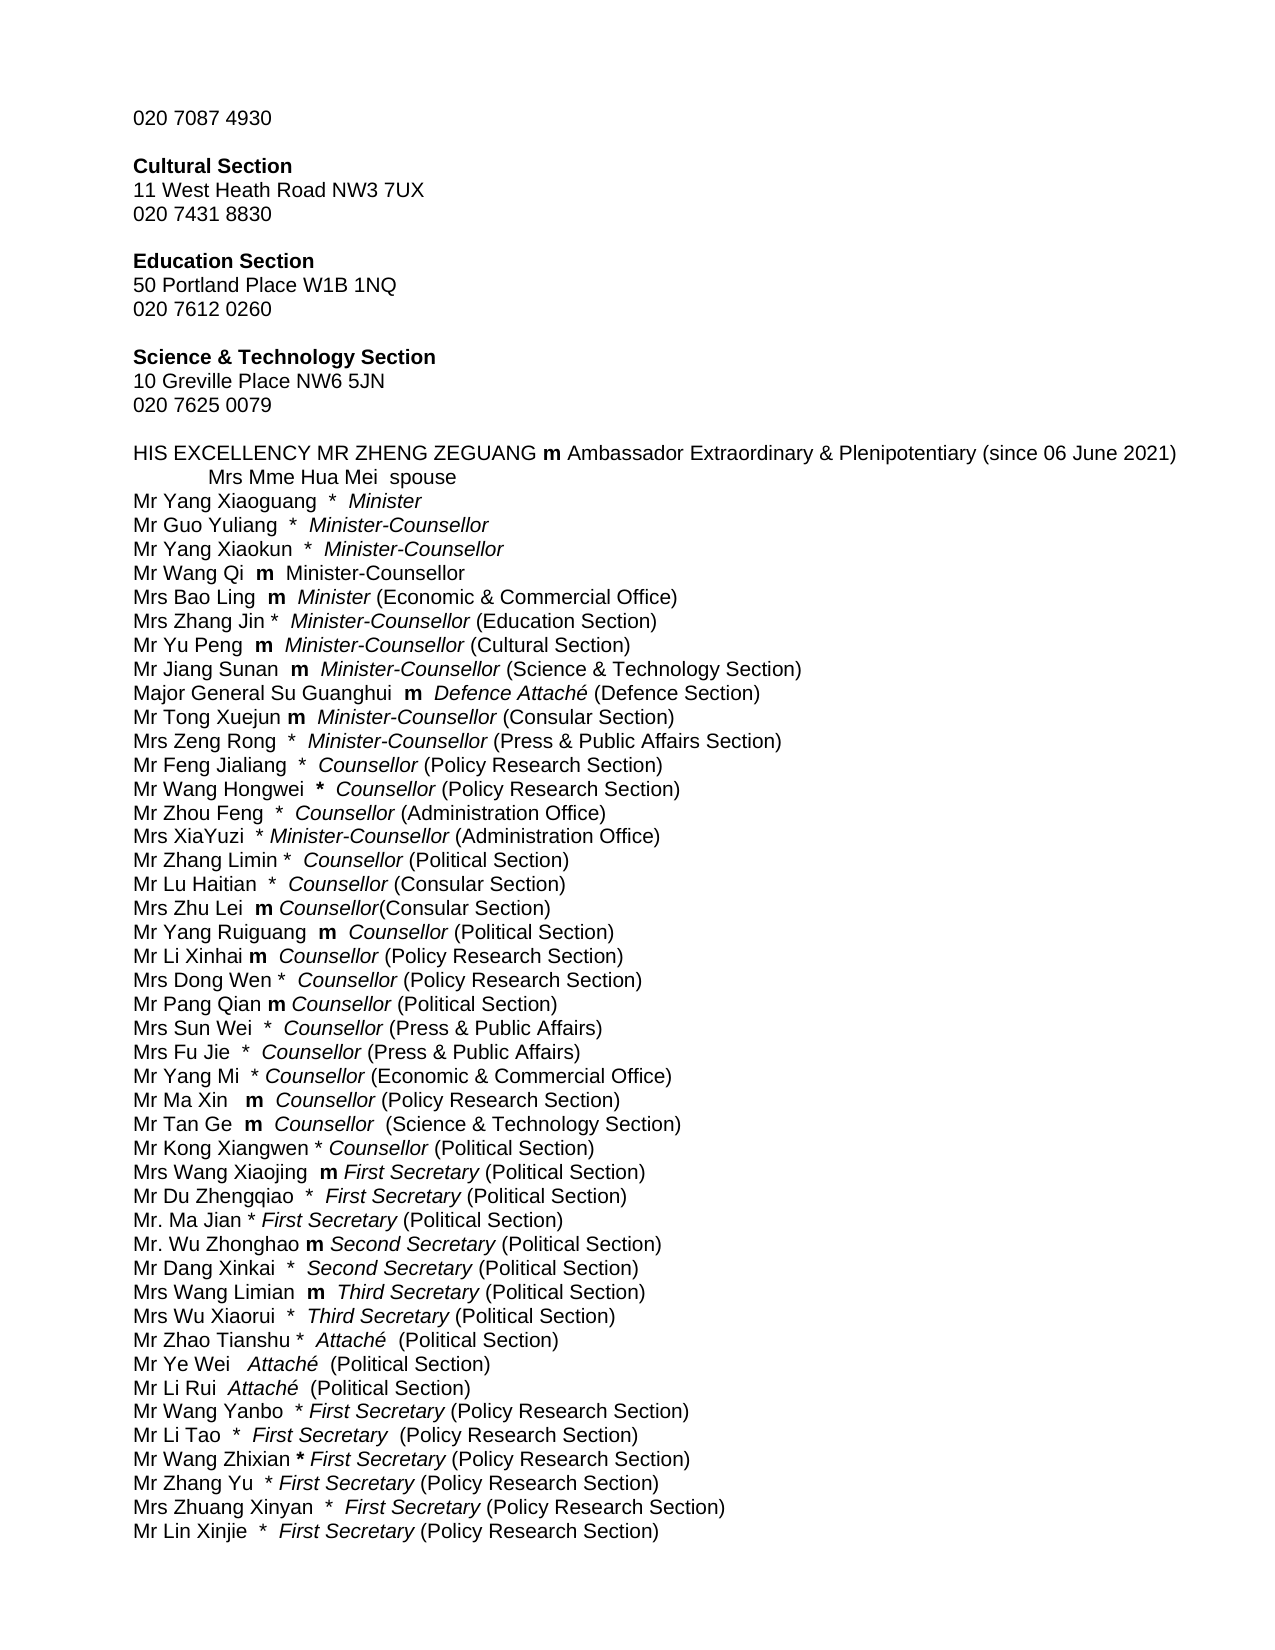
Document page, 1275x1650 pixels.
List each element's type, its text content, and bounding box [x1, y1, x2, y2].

text Mr Li Xinhai m Counsellor (Policy Research Section) [133, 944, 1181, 968]
text Mr Zhao Tianshu * Attaché (Political Section) [133, 1327, 1181, 1351]
text Mr. Ma Jian * First Secretary (Political Section) [133, 1208, 1181, 1232]
text Mr Lu Haitian * Counsellor (Consular Section) [133, 872, 1181, 896]
text Mr Ye Wei Attaché (Political Section) [133, 1351, 1181, 1375]
text Mr Yang Mi * Counsellor (Economic & Commercial Office) [133, 1064, 1181, 1088]
text Mr Ma Xin m Counsellor (Policy Research Section) [133, 1088, 1181, 1112]
text Mr Yang Ruiguang m Counsellor (Political Section) [133, 920, 1181, 944]
text Mrs Sun Wei * Counsellor (Press & Public Affairs) [133, 1016, 1181, 1040]
text Mrs Wu Xiaorui * Third Secretary (Political Section) [133, 1303, 1181, 1327]
text Mrs Mme Hua Mei spouse [133, 465, 1181, 489]
text Mr Li Tao * First Secretary (Policy Research Section) [133, 1423, 1181, 1447]
text Mrs Zhang Jin * Minister-Counsellor (Education Section) [133, 609, 1181, 633]
text Mr Yang Xiaokun * Minister-Counsellor [133, 537, 1181, 561]
text HIS EXCELLENCY MR ZHENG ZEGUANG m Ambassador Extraordinary & Plenipotentiary (since 06 June 2021) [133, 441, 1181, 465]
text Mr Lin Xinjie * First Secretary (Policy Research Section) [133, 1519, 1181, 1543]
text Mr Wang Zhixian * First Secretary (Policy Research Section) [133, 1447, 1181, 1471]
text 020 7431 8830 [133, 201, 1181, 225]
text Mr Zhang Limin * Counsellor (Political Section) [133, 848, 1181, 872]
text Mrs Dong Wen * Counsellor (Policy Research Section) [133, 968, 1181, 992]
text Mr Yu Peng m Minister-Counsellor (Cultural Section) [133, 633, 1181, 657]
text 50 Portland Place W1B 1NQ [133, 273, 1181, 297]
text Mrs Wang Limian m Third Secretary (Political Section) [133, 1279, 1181, 1303]
text Mr Tong Xuejun m Minister-Counsellor (Consular Section) [133, 704, 1181, 728]
text 11 West Heath Road NW3 7UX [133, 177, 1181, 201]
text Mr Zhang Yu * First Secretary (Policy Research Section) [133, 1471, 1181, 1495]
text Mr Feng Jialiang * Counsellor (Policy Research Section) [133, 752, 1181, 776]
text Mr Wang Yanbo * First Secretary (Policy Research Section) [133, 1399, 1181, 1423]
text Mr Li Rui Attaché (Political Section) [133, 1375, 1181, 1399]
text Mrs Fu Jie * Counsellor (Press & Public Affairs) [133, 1040, 1181, 1064]
text Mr Guo Yuliang * Minister-Counsellor [133, 513, 1181, 537]
text Cultural Section [133, 153, 1181, 177]
text Mrs Zhu Lei m Counsellor(Consular Section) [133, 896, 1181, 920]
text 020 7625 0079 [133, 393, 1181, 417]
text Major General Su Guanghui m Defence Attaché (Defence Section) [133, 681, 1181, 704]
text Mr Pang Qian m Counsellor (Political Section) [133, 992, 1181, 1016]
text Mr Du Zhengqiao * First Secretary (Political Section) [133, 1184, 1181, 1208]
text Mrs Zeng Rong * Minister-Counsellor (Press & Public Affairs Section) [133, 728, 1181, 752]
text Mrs XiaYuzi * Minister-Counsellor (Administration Office) [133, 824, 1181, 848]
text Mr Jiang Sunan m Minister-Counsellor (Science & Technology Section) [133, 657, 1181, 681]
text Mr Kong Xiangwen * Counsellor (Political Section) [133, 1136, 1181, 1160]
text 020 7087 4930 [133, 106, 1181, 129]
text Science & Technology Section [133, 345, 1181, 369]
text Mr Dang Xinkai * Second Secretary (Political Section) [133, 1256, 1181, 1279]
text Mrs Wang Xiaojing m First Secretary (Political Section) [133, 1160, 1181, 1184]
text Mr. Wu Zhonghao m Second Secretary (Political Section) [133, 1232, 1181, 1256]
text Mr Tan Ge m Counsellor (Science & Technology Section) [133, 1112, 1181, 1136]
text Mr Wang Qi m Minister-Counsellor [133, 561, 1181, 585]
text Mr Wang Hongwei * Counsellor (Policy Research Section) [133, 776, 1181, 800]
text 10 Greville Place NW6 5JN [133, 369, 1181, 393]
text Mrs Bao Ling m Minister (Economic & Commercial Office) [133, 585, 1181, 609]
text Mr Yang Xiaoguang * Minister [133, 489, 1181, 513]
text 020 7612 0260 [133, 297, 1181, 321]
text Mr Zhou Feng * Counsellor (Administration Office) [133, 800, 1181, 824]
text Education Section [133, 249, 1181, 273]
text Mrs Zhuang Xinyan * First Secretary (Policy Research Section) [133, 1495, 1181, 1519]
